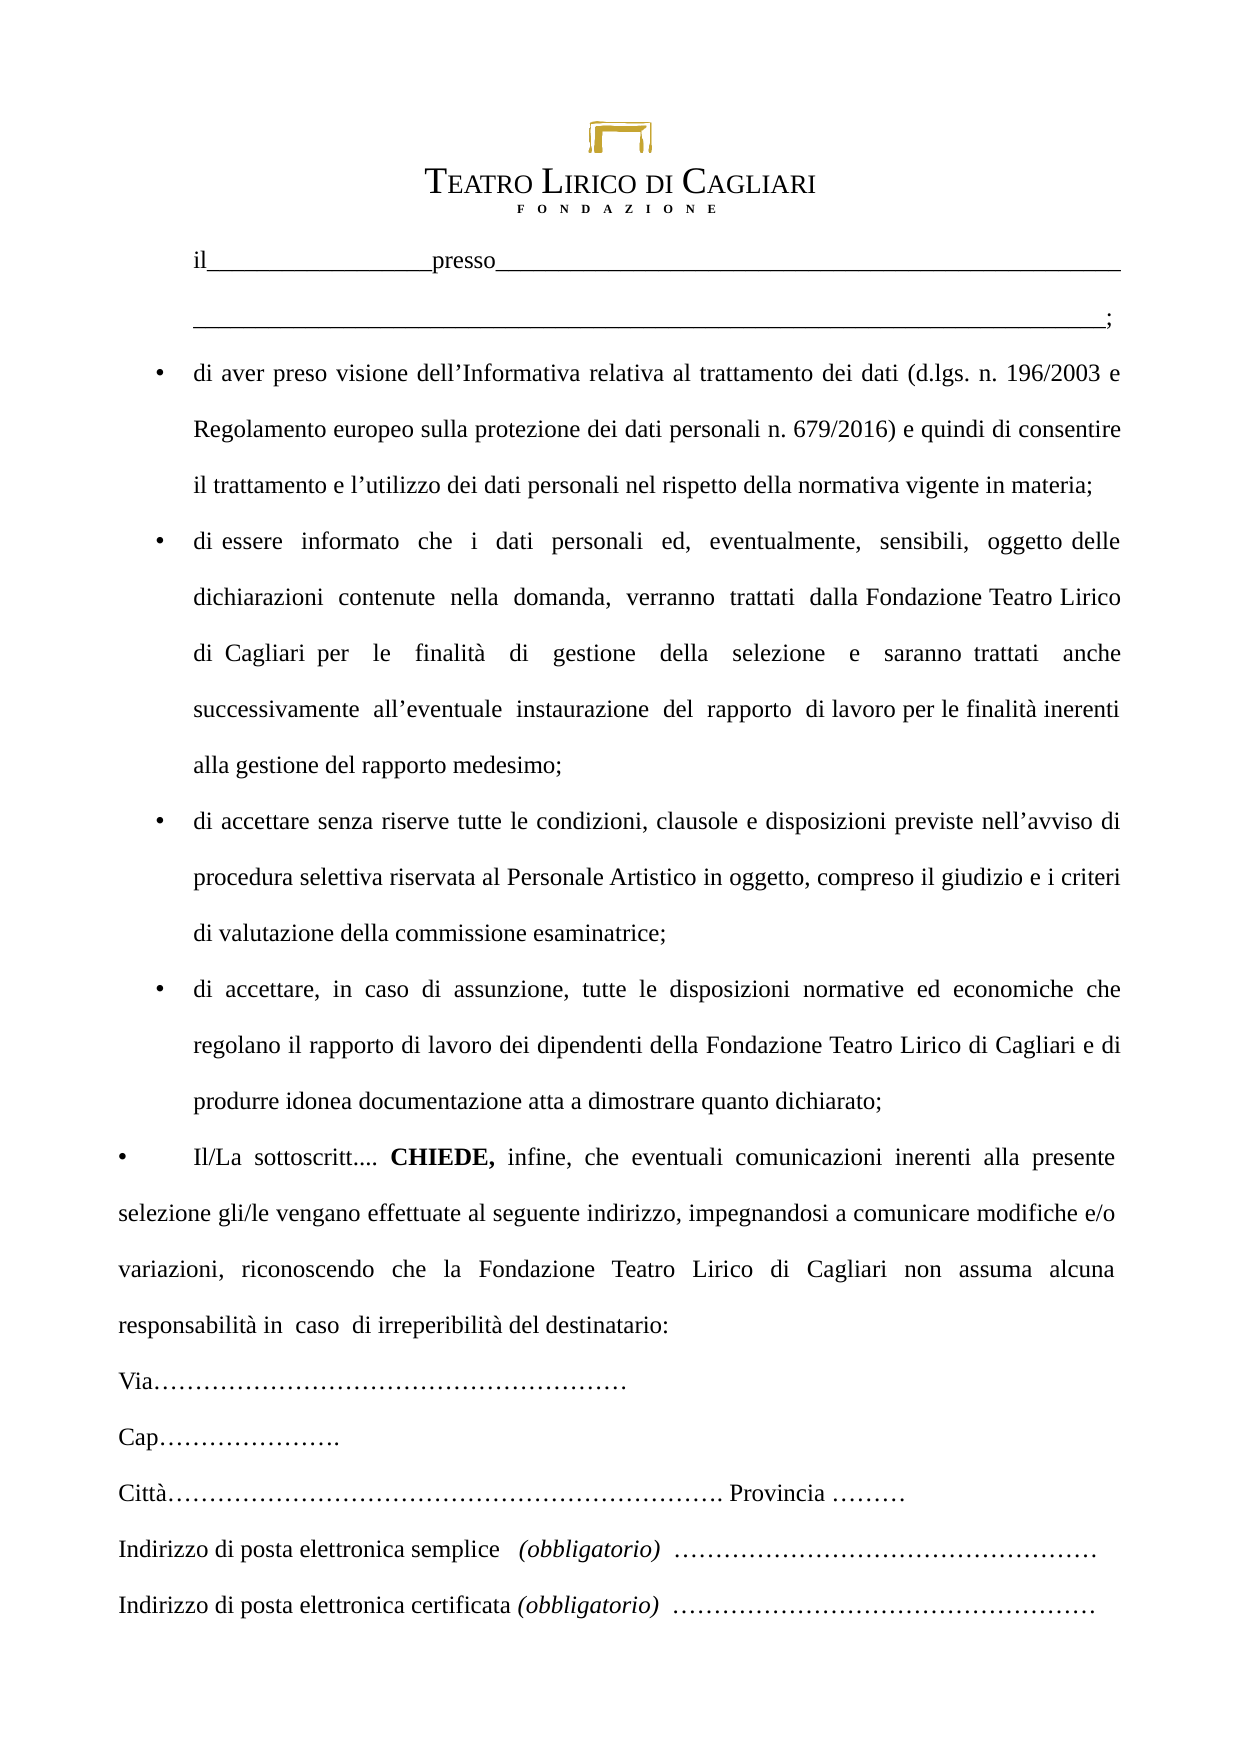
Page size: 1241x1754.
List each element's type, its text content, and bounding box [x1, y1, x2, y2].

list Il/La sottoscritt.... CHIEDE, infine, che eventuali comunicazioni inerenti alla presente selezione gli/le vengano effettuate al seguente indirizzo, impegnandosi a comunicare modifiche e/o variazioni, riconoscendo che la Fondazione Teatro Lirico di Cagliari non assuma alcuna responsabilità in caso di irreperibilità del destinatario: [118, 1142, 1116, 1339]
list Indirizzo di posta elettronica certificata (obbligatorio) …………………………………………… [118, 1591, 1116, 1619]
list di essere informato che i dati personali ed, eventualmente, sensibili, oggetto delle dichiarazioni contenute nella domanda, verranno trattati dalla Fondazione Teatro Lirico di Cagliari per le finalità di gestione della selezione e saranno trattati anche successivamente all’eventuale instaurazione del rapporto di lavoro per le finalità inerenti alla gestione del rapporto medesimo; [156, 526, 1122, 779]
list il__________________presso___________________________________________________________________________________________________________________________; [156, 246, 1122, 330]
list Via………………………………………………… [118, 1366, 1116, 1395]
list Indirizzo di posta elettronica semplice (obbligatorio) …………………………………………… [118, 1534, 1116, 1563]
list di accettare senza riserve tutte le condizioni, clausole e disposizioni previste nell’avviso di procedura selettiva riservata al Personale Artistico in oggetto, compreso il giudizio e i criteri di valutazione della commissione esaminatrice; [156, 806, 1122, 947]
list Cap…………………. [118, 1422, 1116, 1451]
list di accettare, in caso di assunzione, tutte le disposizioni normative ed economiche che regolano il rapporto di lavoro dei dipendenti della Fondazione Teatro Lirico di Cagliari e di produrre idonea documentazione atta a dimostrare quanto dichiarato; [156, 974, 1122, 1115]
picture [582, 119, 658, 157]
list di aver preso visione dell’Informativa relativa al trattamento dei dati (d.lgs. n. 196/2003 e Regolamento europeo sulla protezione dei dati personali n. 679/2016) e quindi di consentire il trattamento e l’utilizzo dei dati personali nel rispetto della normativa vigente in materia; [156, 358, 1122, 498]
list Città…………………………………………………………. Provincia ……… [118, 1478, 1116, 1507]
